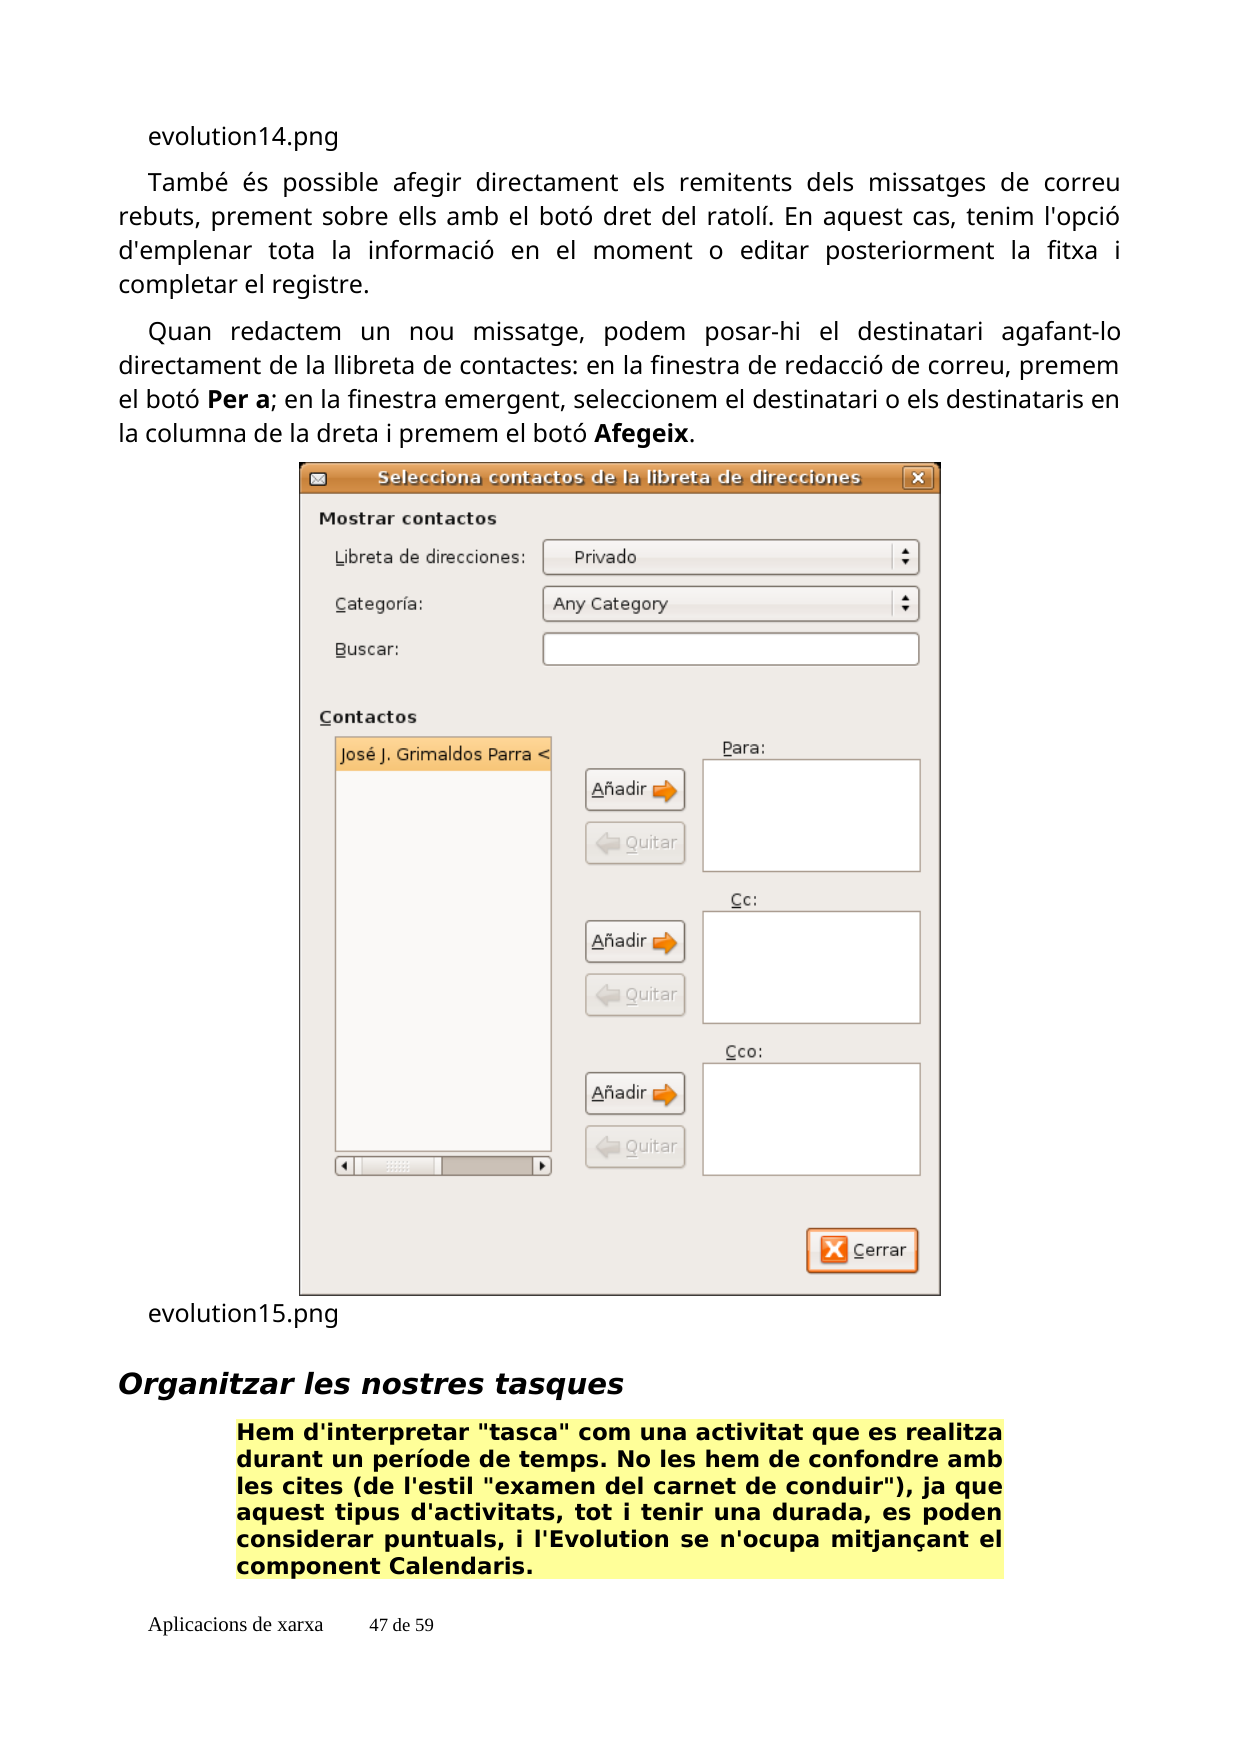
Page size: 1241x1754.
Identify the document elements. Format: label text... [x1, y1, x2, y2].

text evolution15.png [118, 509, 1122, 1330]
text evolution14.png [118, 118, 1122, 152]
list Hem d'interpretar "tasca" com una activitat que es realitza durant un període de temps. No les hem de confondre amb les cites (de l'estil "examen del carnet de conduir"), ja que aquest tipus d'activitats, tot i tenir una durada, es poden considerar puntuals, i l'Evolution se n'ocupa mitjançant el component Calendaris. [236, 1419, 1004, 1579]
picture [299, 462, 941, 1296]
text Quan redactem un nou missatge, podem posar-hi el destinatari agafant-lo directament de la llibreta de contactes: en la finestra de redacció de correu, premem el botó Per a; en la finestra emergent, seleccionem el destinatari o els destinataris en la columna de la dreta i premem el botó Afegeix. [118, 313, 1122, 450]
subtitle Organitzar les nostres tasques [118, 1367, 1122, 1401]
text També és possible afegir directament els remitents dels missatges de correu rebuts, prement sobre ells amb el botó dret del ratolí. En aquest cas, tenim l'opció d'emplenar tota la informació en el moment o editar posteriorment la fitxa i completar el registre. [118, 165, 1122, 301]
